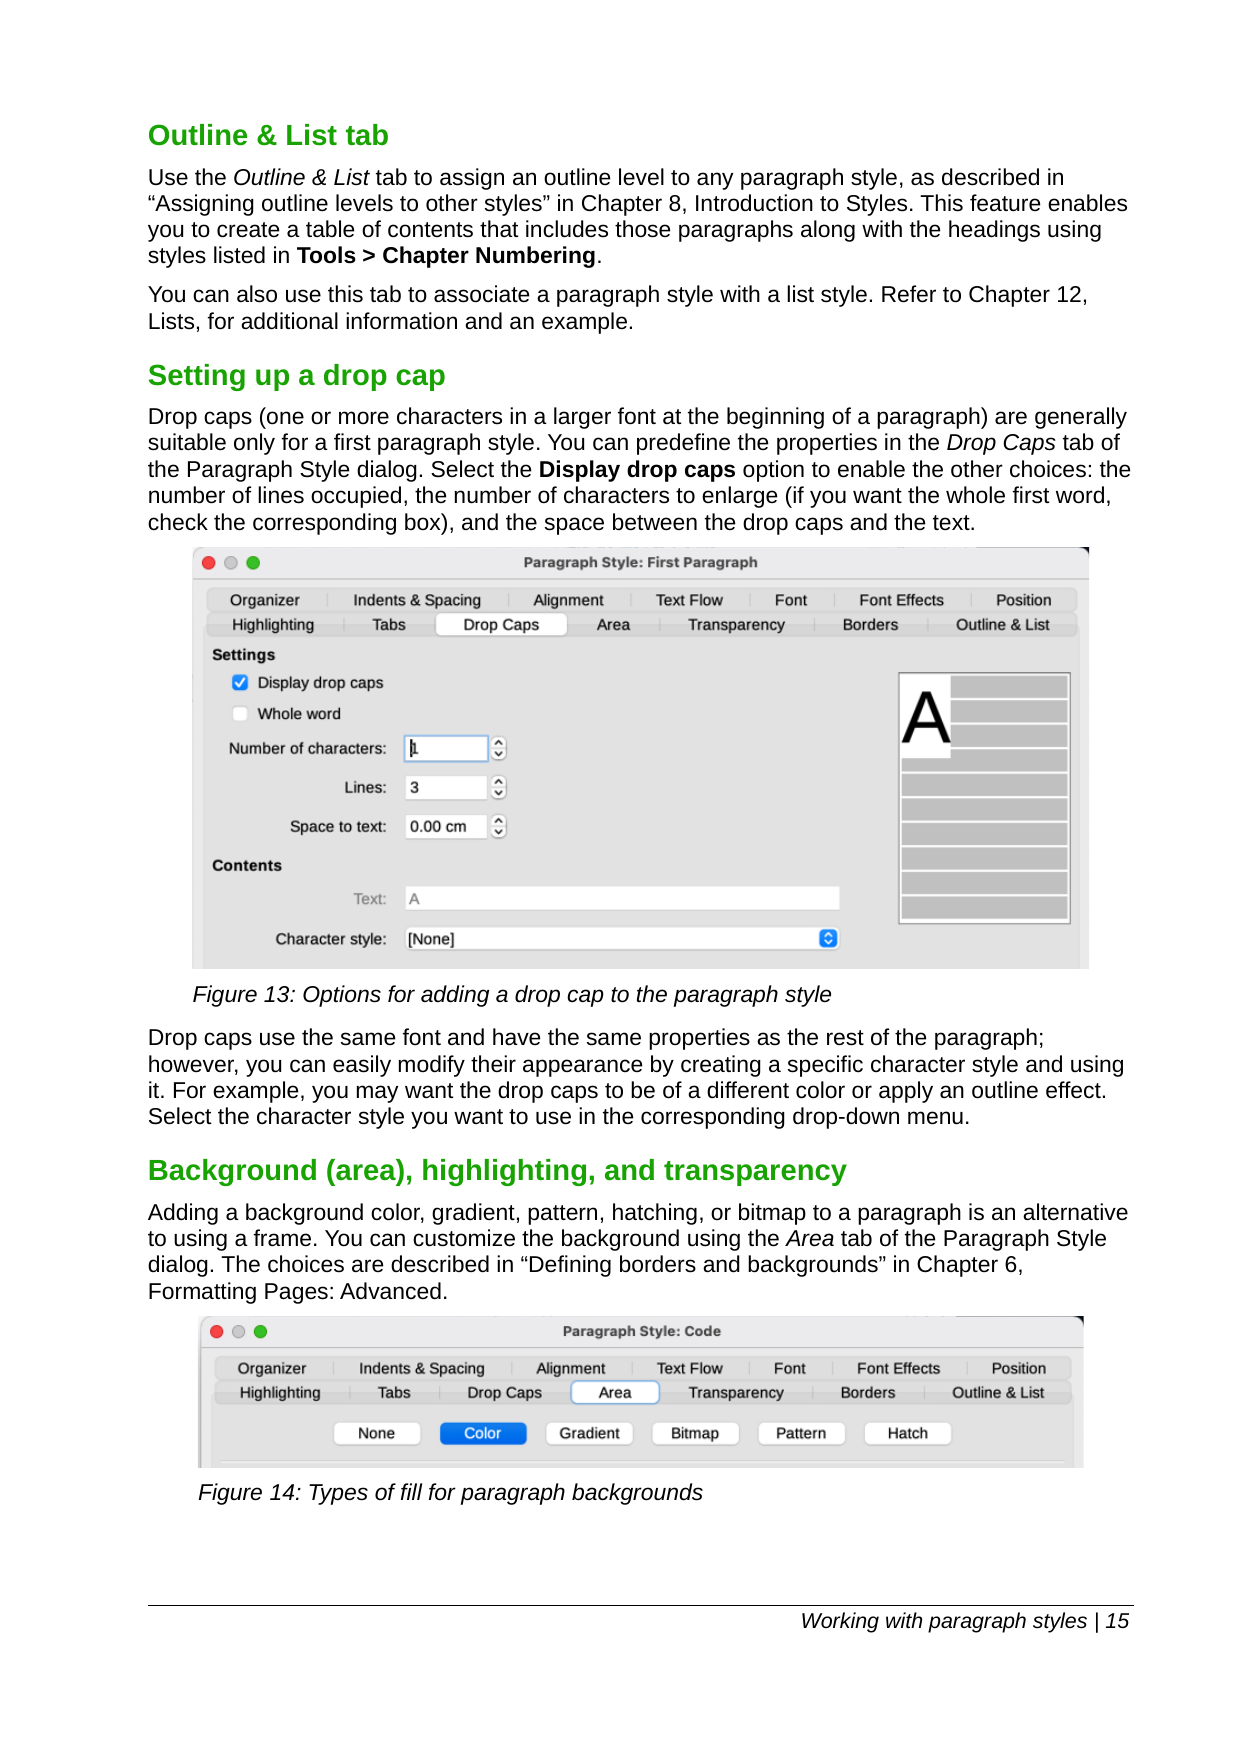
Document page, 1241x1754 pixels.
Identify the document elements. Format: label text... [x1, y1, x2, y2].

subtitle Background (area), highlighting, and transparency [148, 1153, 1134, 1187]
text Figure 14: Types of fill for paragraph backgrounds [198, 1479, 1084, 1506]
text Drop caps use the same font and have the same properties as the rest of the paragraph; however, you can easily modify their appearance by creating a specific character style and using it. For example, you may want the drop caps to be of a different color or apply an outline effect. Select the character style you want to use in the corresponding drop-down menu. [148, 1024, 1134, 1130]
picture [192, 547, 1090, 969]
text Adding a background color, gradient, pattern, hatching, or bitmap to a paragraph is an alternative to using a frame. You can customize the background using the Area tab of the Paragraph Style dialog. The choices are described in “Defining borders and backgrounds” in Chapter 6, Formatting Pages: Advanced. [148, 1199, 1134, 1304]
text You can also use this tab to associate a paragraph style with a list style. Refer to Chapter 12, Lists, for additional information and an example. [148, 281, 1134, 334]
text Figure 13: Options for adding a drop cap to the paragraph style [192, 981, 1089, 1007]
picture [197, 1316, 1084, 1468]
text Use the Outline & List tab to assign an outline level to any paragraph style, as described in “Assigning outline levels to other styles” in Chapter 8, Introduction to Styles. This feature enables you to create a table of contents that includes those paragraphs along with the headings using styles listed in Tools > Chapter Numbering. [148, 163, 1134, 269]
text Drop caps (one or more characters in a larger font at the beginning of a paragraph) are generally suitable only for a first paragraph style. You can predefine the properties in the Drop Caps tab of the Paragraph Style dialog. Select the Display drop caps option to enable the other choices: the number of lines occupied, the number of characters to enlarge (if you want the whole first word, check the corresponding box), and the space between the drop caps and the text. [148, 403, 1134, 535]
subtitle Outline & List tab [148, 118, 1134, 152]
subtitle Setting up a drop cap [148, 358, 1134, 391]
